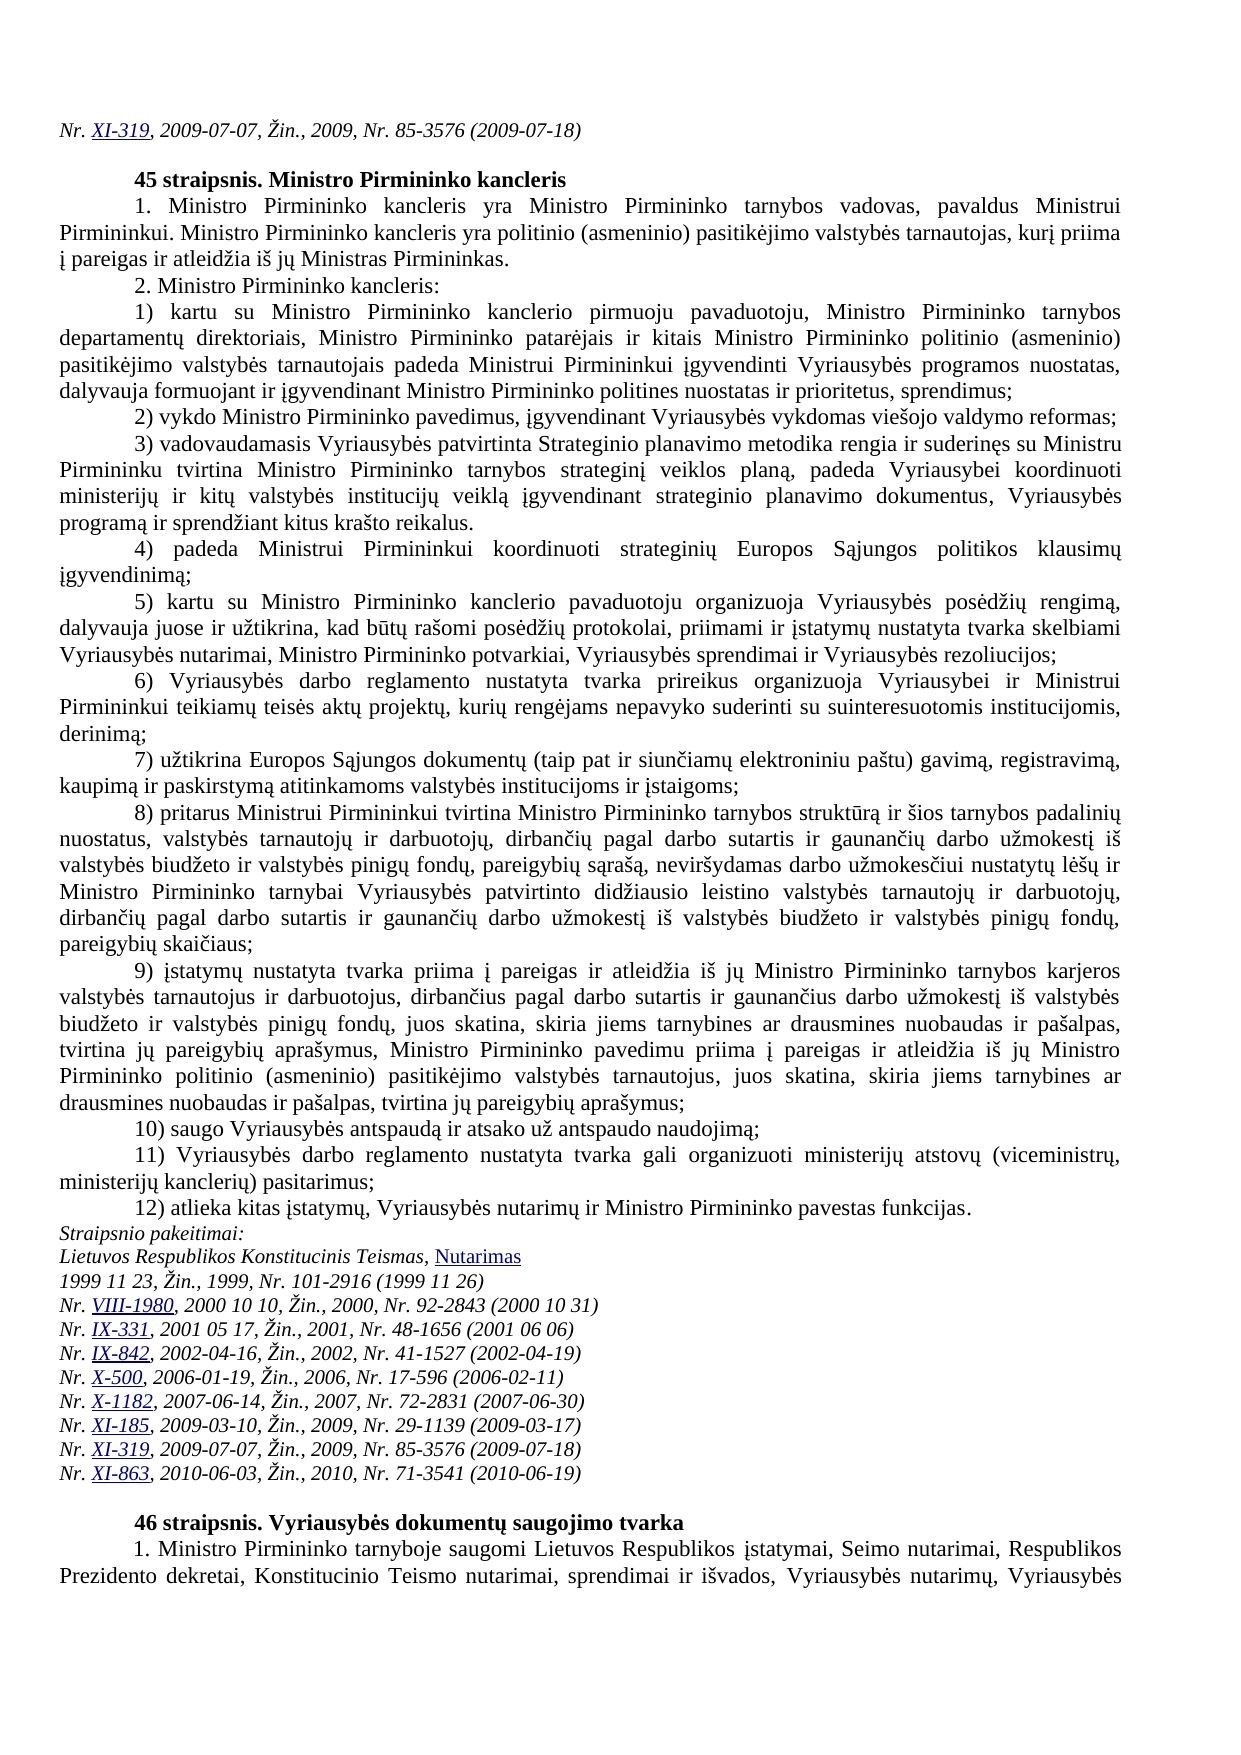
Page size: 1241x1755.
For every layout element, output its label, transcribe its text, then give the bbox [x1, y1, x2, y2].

text Nr. XI-863, 2010-06-03, Žin., 2010, Nr. 71-3541 (2010-06-19) [59, 1461, 1122, 1485]
text 2) vykdo Ministro Pirmininko pavedimus, įgyvendinant Vyriausybės vykdomas viešojo valdymo reformas; [59, 403, 1122, 430]
text 9) įstatymų nustatyta tvarka priima į pareigas ir atleidžia iš jų Ministro Pirmininko tarnybos karjeros valstybės tarnautojus ir darbuotojus, dirbančius pagal darbo sutartis ir gaunančius darbo užmokestį iš valstybės biudžeto ir valstybės pinigų fondų, juos skatina, skiria jiems tarnybines ar drausmines nuobaudas ir pašalpas, tvirtina jų pareigybių aprašymus, Ministro Pirmininko pavedimu priima į pareigas ir atleidžia iš jų Ministro Pirmininko politinio (asmeninio) pasitikėjimo valstybės tarnautojus, juos skatina, skiria jiems tarnybines ar drausmines nuobaudas ir pašalpas, tvirtina jų pareigybių aprašymus; [59, 957, 1122, 1115]
text 11) Vyriausybės darbo reglamento nustatyta tvarka gali organizuoti ministerijų atstovų (viceministrų, ministerijų kanclerių) pasitarimus; [59, 1141, 1122, 1194]
text 7) užtikrina Europos Sąjungos dokumentų (taip pat ir siunčiamų elektroniniu paštu) gavimą, registravimą, kaupimą ir paskirstymą atitinkamoms valstybės institucijoms ir įstaigoms; [59, 746, 1122, 799]
text 6) Vyriausybės darbo reglamento nustatyta tvarka prireikus organizuoja Vyriausybei ir Ministrui Pirmininkui teikiamų teisės aktų projektų, kurių rengėjams nepavyko suderinti su suinteresuotomis institucijomis, derinimą; [59, 667, 1122, 746]
text 1) kartu su Ministro Pirmininko kanclerio pirmuoju pavaduotoju, Ministro Pirmininko tarnybos departamentų direktoriais, Ministro Pirmininko patarėjais ir kitais Ministro Pirmininko politinio (asmeninio) pasitikėjimo valstybės tarnautojais padeda Ministrui Pirmininkui įgyvendinti Vyriausybės programos nuostatas, dalyvauja formuojant ir įgyvendinant Ministro Pirmininko politines nuostatas ir prioritetus, sprendimus; [59, 298, 1122, 403]
text 46 straipsnis. Vyriausybės dokumentų saugojimo tvarka [59, 1509, 1122, 1536]
text 10) saugo Vyriausybės antspaudą ir atsako už antspaudo naudojimą; [59, 1115, 1122, 1141]
text Straipsnio pakeitimai: [59, 1220, 1122, 1244]
text 2. Ministro Pirmininko kancleris: [59, 272, 1122, 298]
text 1. Ministro Pirmininko kancleris yra Ministro Pirmininko tarnybos vadovas, pavaldus Ministrui Pirmininkui. Ministro Pirmininko kancleris yra politinio (asmeninio) pasitikėjimo valstybės tarnautojas, kurį priima į pareigas ir atleidžia iš jų Ministras Pirmininkas. [59, 193, 1122, 272]
text Nr. X-500, 2006-01-19, Žin., 2006, Nr. 17-596 (2006-02-11) [59, 1365, 1122, 1389]
text Nr. XI-185, 2009-03-10, Žin., 2009, Nr. 29-1139 (2009-03-17) [59, 1413, 1122, 1437]
text Nr. X-1182, 2007-06-14, Žin., 2007, Nr. 72-2831 (2007-06-30) [59, 1389, 1122, 1413]
text 4) padeda Ministrui Pirmininkui koordinuoti strateginių Europos Sąjungos politikos klausimų įgyvendinimą; [59, 535, 1122, 588]
text 45 straipsnis. Ministro Pirmininko kancleris [59, 166, 1122, 193]
text Nr. XI-319, 2009-07-07, Žin., 2009, Nr. 85-3576 (2009-07-18) [59, 1437, 1122, 1461]
text 8) pritarus Ministrui Pirmininkui tvirtina Ministro Pirmininko tarnybos struktūrą ir šios tarnybos padalinių nuostatus, valstybės tarnautojų ir darbuotojų, dirbančių pagal darbo sutartis ir gaunančių darbo užmokestį iš valstybės biudžeto ir valstybės pinigų fondų, pareigybių sąrašą, neviršydamas darbo užmokesčiui nustatytų lėšų ir Ministro Pirmininko tarnybai Vyriausybės patvirtinto didžiausio leistino valstybės tarnautojų ir darbuotojų, dirbančių pagal darbo sutartis ir gaunančių darbo užmokestį iš valstybės biudžeto ir valstybės pinigų fondų, pareigybių skaičiaus; [59, 799, 1122, 957]
text Nr. XI-319, 2009-07-07, Žin., 2009, Nr. 85-3576 (2009-07-18) [59, 118, 1122, 142]
text 5) kartu su Ministro Pirmininko kanclerio pavaduotoju organizuoja Vyriausybės posėdžių rengimą, dalyvauja juose ir užtikrina, kad būtų rašomi posėdžių protokolai, priimami ir įstatymų nustatyta tvarka skelbiami Vyriausybės nutarimai, Ministro Pirmininko potvarkiai, Vyriausybės sprendimai ir Vyriausybės rezoliucijos; [59, 588, 1122, 667]
text 1. Ministro Pirmininko tarnyboje saugomi Lietuvos Respublikos įstatymai, Seimo nutarimai, Respublikos Prezidento dekretai, Konstitucinio Teismo nutarimai, sprendimai ir išvados, Vyriausybės nutarimų, Vyriausybės [59, 1536, 1122, 1588]
text 12) atlieka kitas įstatymų, Vyriausybės nutarimų ir Ministro Pirmininko pavestas funkcijas. [59, 1194, 1122, 1220]
text Nr. IX-842, 2002-04-16, Žin., 2002, Nr. 41-1527 (2002-04-19) [59, 1341, 1122, 1365]
text 3) vadovaudamasis Vyriausybės patvirtinta Strateginio planavimo metodika rengia ir suderinęs su Ministru Pirmininku tvirtina Ministro Pirmininko tarnybos strateginį veiklos planą, padeda Vyriausybei koordinuoti ministerijų ir kitų valstybės institucijų veiklą įgyvendinant strateginio planavimo dokumentus, Vyriausybės programą ir sprendžiant kitus krašto reikalus. [59, 430, 1122, 535]
text 1999 11 23, Žin., 1999, Nr. 101-2916 (1999 11 26) [59, 1268, 1122, 1293]
text Nr. IX-331, 2001 05 17, Žin., 2001, Nr. 48-1656 (2001 06 06) [59, 1317, 1122, 1341]
text Nr. VIII-1980, 2000 10 10, Žin., 2000, Nr. 92-2843 (2000 10 31) [59, 1293, 1122, 1317]
text Lietuvos Respublikos Konstitucinis Teismas, Nutarimas [59, 1244, 1122, 1268]
